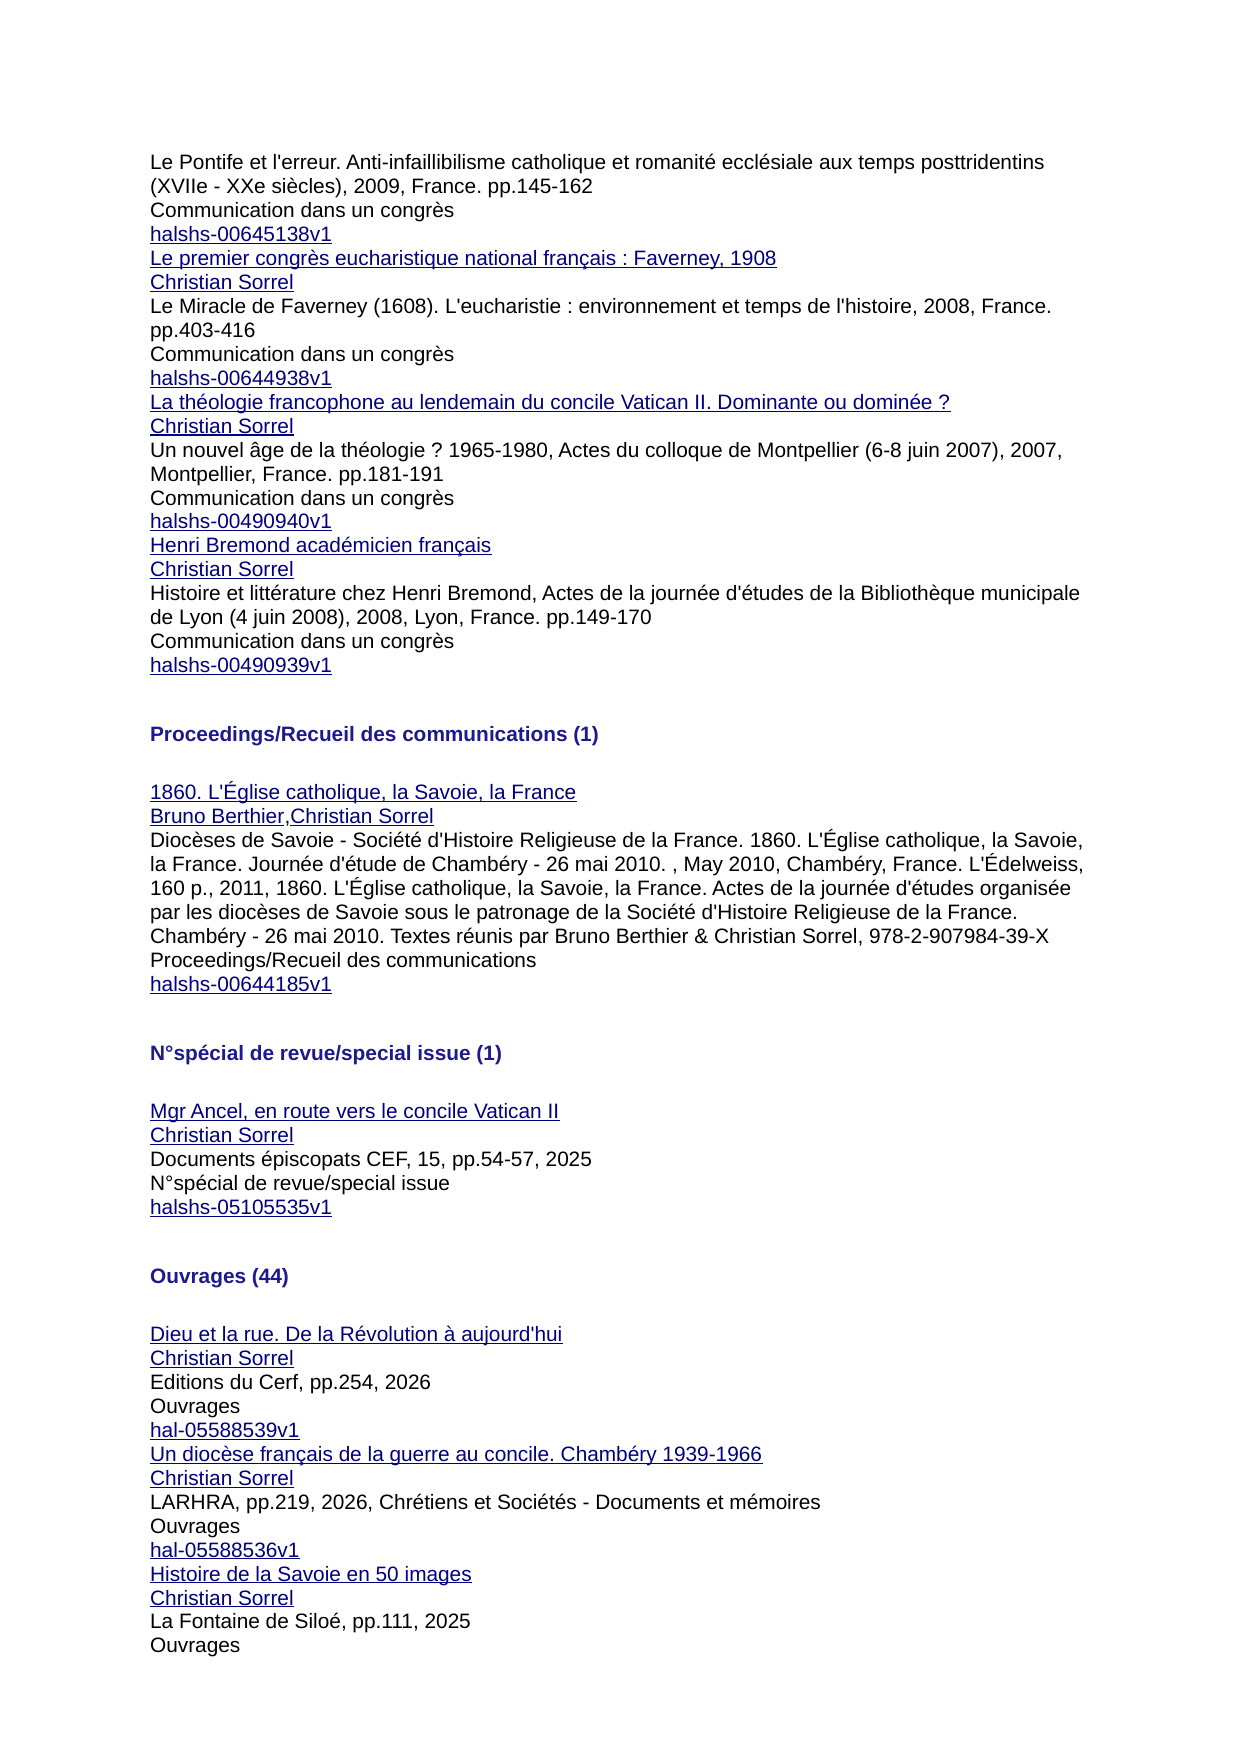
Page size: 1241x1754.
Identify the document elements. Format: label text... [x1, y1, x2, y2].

table_cell Henri Bremond académicien français Christian Sorrel Histoire et littérature chez Henri Bremond, Actes de la journée d'études de la Bibliothèque municipale de Lyon (4 juin 2008), 2008, Lyon, France. pp.149-170 Communication dans un congrès halshs-00490939v1 [150, 533, 1090, 677]
table_cell Un diocèse français de la guerre au concile. Chambéry 1939-1966 Christian Sorrel LARHRA, pp.219, 2026, Chrétiens et Sociétés - Documents et mémoires Ouvrages hal-05588536v1 [150, 1442, 1090, 1561]
table_cell Le Pontife et l'erreur. Anti-infaillibilisme catholique et romanité ecclésiale aux temps posttridentins (XVIIe - XXe siècles), 2009, France. pp.145-162 Communication dans un congrès halshs-00645138v1 [150, 150, 1090, 246]
table_cell La théologie francophone au lendemain du concile Vatican II. Dominante ou dominée ? Christian Sorrel Un nouvel âge de la théologie ? 1965-1980, Actes du colloque de Montpellier (6-8 juin 2007), 2007, Montpellier, France. pp.181-191 Communication dans un congrès halshs-00490940v1 [150, 390, 1090, 533]
subtitle N°spécial de revue/special issue (1) [150, 1041, 1090, 1064]
subtitle Ouvrages (44) [150, 1263, 1090, 1287]
table_header 1860. L'Église catholique, la Savoie, la France Bruno Berthier,Christian Sorrel Diocèses de Savoie - Société d'Histoire Religieuse de la France. 1860. L'Église catholique, la Savoie, la France. Journée d'étude de Chambéry - 26 mai 2010. , May 2010, Chambéry, France. L'Édelweiss, 160 p., 2011, 1860. L'Église catholique, la Savoie, la France. Actes de la journée d'études organisée par les diocèses de Savoie sous le patronage de la Société d'Histoire Religieuse de la France. Chambéry - 26 mai 2010. Textes réunis par Bruno Berthier & Christian Sorrel, 978-2-907984-39-X Proceedings/Recueil des communications halshs-00644185v1 [150, 780, 1090, 996]
table_cell Le premier congrès eucharistique national français : Faverney, 1908 Christian Sorrel Le Miracle de Faverney (1608). L'eucharistie : environnement et temps de l'histoire, 2008, France. pp.403-416 Communication dans un congrès halshs-00644938v1 [150, 246, 1090, 389]
table_header Mgr Ancel, en route vers le concile Vatican II Christian Sorrel Documents épiscopats CEF, 15, pp.54-57, 2025 N°spécial de revue/special issue halshs-05105535v1 [150, 1099, 1090, 1219]
table_cell Histoire de la Savoie en 50 images Christian Sorrel La Fontaine de Siloé, pp.111, 2025 Ouvrages [150, 1561, 1090, 1657]
subtitle Proceedings/Recueil des communications (1) [150, 722, 1090, 746]
table_header Dieu et la rue. De la Révolution à aujourd'hui Christian Sorrel Editions du Cerf, pp.254, 2026 Ouvrages hal-05588539v1 [150, 1322, 1090, 1442]
